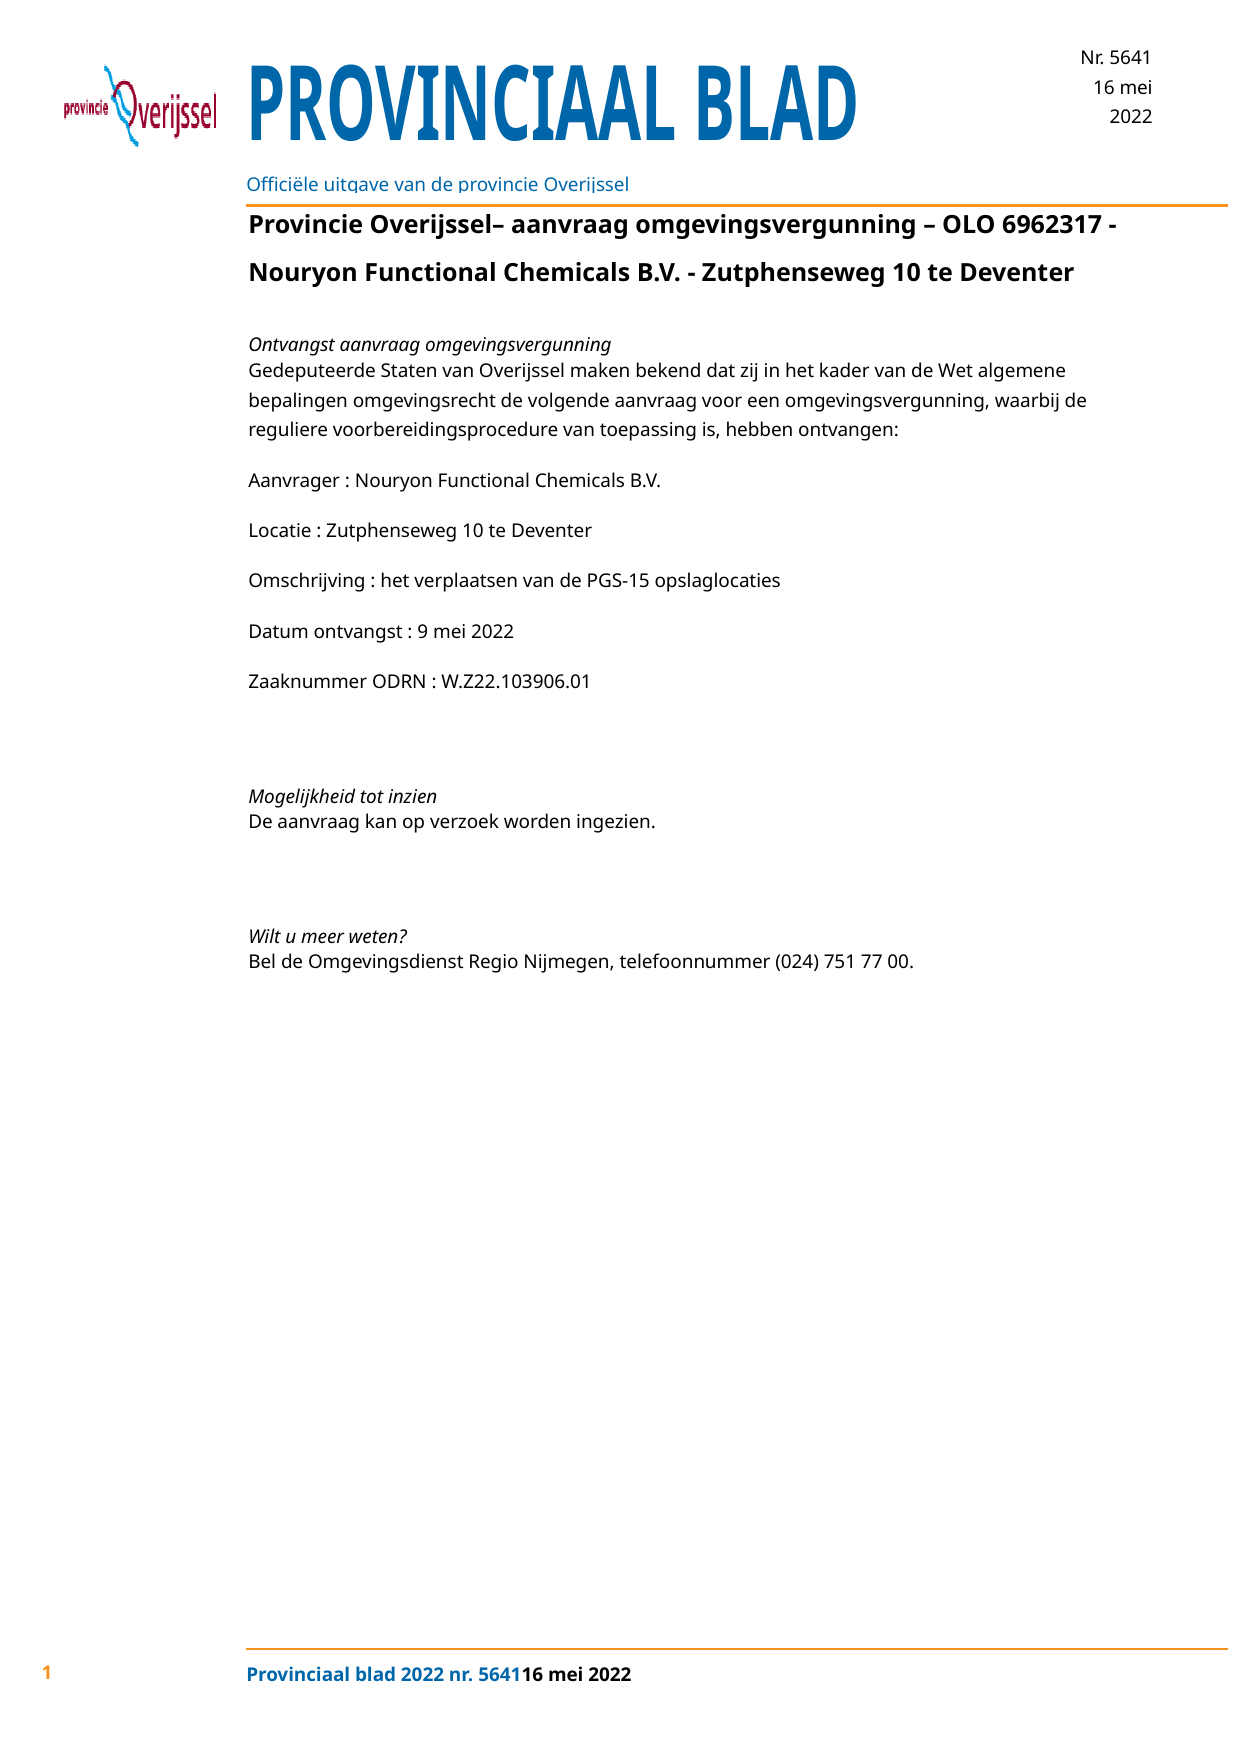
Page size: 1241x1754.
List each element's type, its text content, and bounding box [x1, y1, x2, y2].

text Provincie Overijssel– aanvraag omgevingsvergunning – OLO 6962317 - Nouryon Functional Chemicals B.V. - Zutphenseweg 10 te Deventer [248, 207, 1152, 288]
text Aanvrager : Nouryon Functional Chemicals B.V. [248, 467, 1152, 492]
text Zaaknummer ODRN : W.Z22.103906.01 [248, 668, 1152, 694]
text Locatie : Zutphenseweg 10 te Deventer [248, 517, 1152, 543]
text Wilt u meer weten? [248, 923, 1152, 949]
text Mogelijkheid tot inzien [248, 783, 1152, 808]
text De aanvraag kan op verzoek worden ingezien. [248, 808, 1152, 834]
picture [41, 47, 231, 172]
text Omschrijving : het verplaatsen van de PGS-15 opslaglocaties [248, 568, 1152, 593]
text Bel de Omgevingsdienst Regio Nijmegen, telefoonnummer (024) 751 77 00. [248, 949, 1152, 974]
text Gedeputeerde Staten van Overijssel maken bekend dat zij in het kader van de Wet algemene bepalingen omgevingsrecht de volgende aanvraag voor een omgevingsvergunning, waarbij de reguliere voorbereidingsprocedure van toepassing is, hebben ontvangen: [248, 357, 1152, 442]
text Datum ontvangst : 9 mei 2022 [248, 618, 1152, 644]
text Ontvangst aanvraag omgevingsvergunning [248, 331, 1152, 357]
